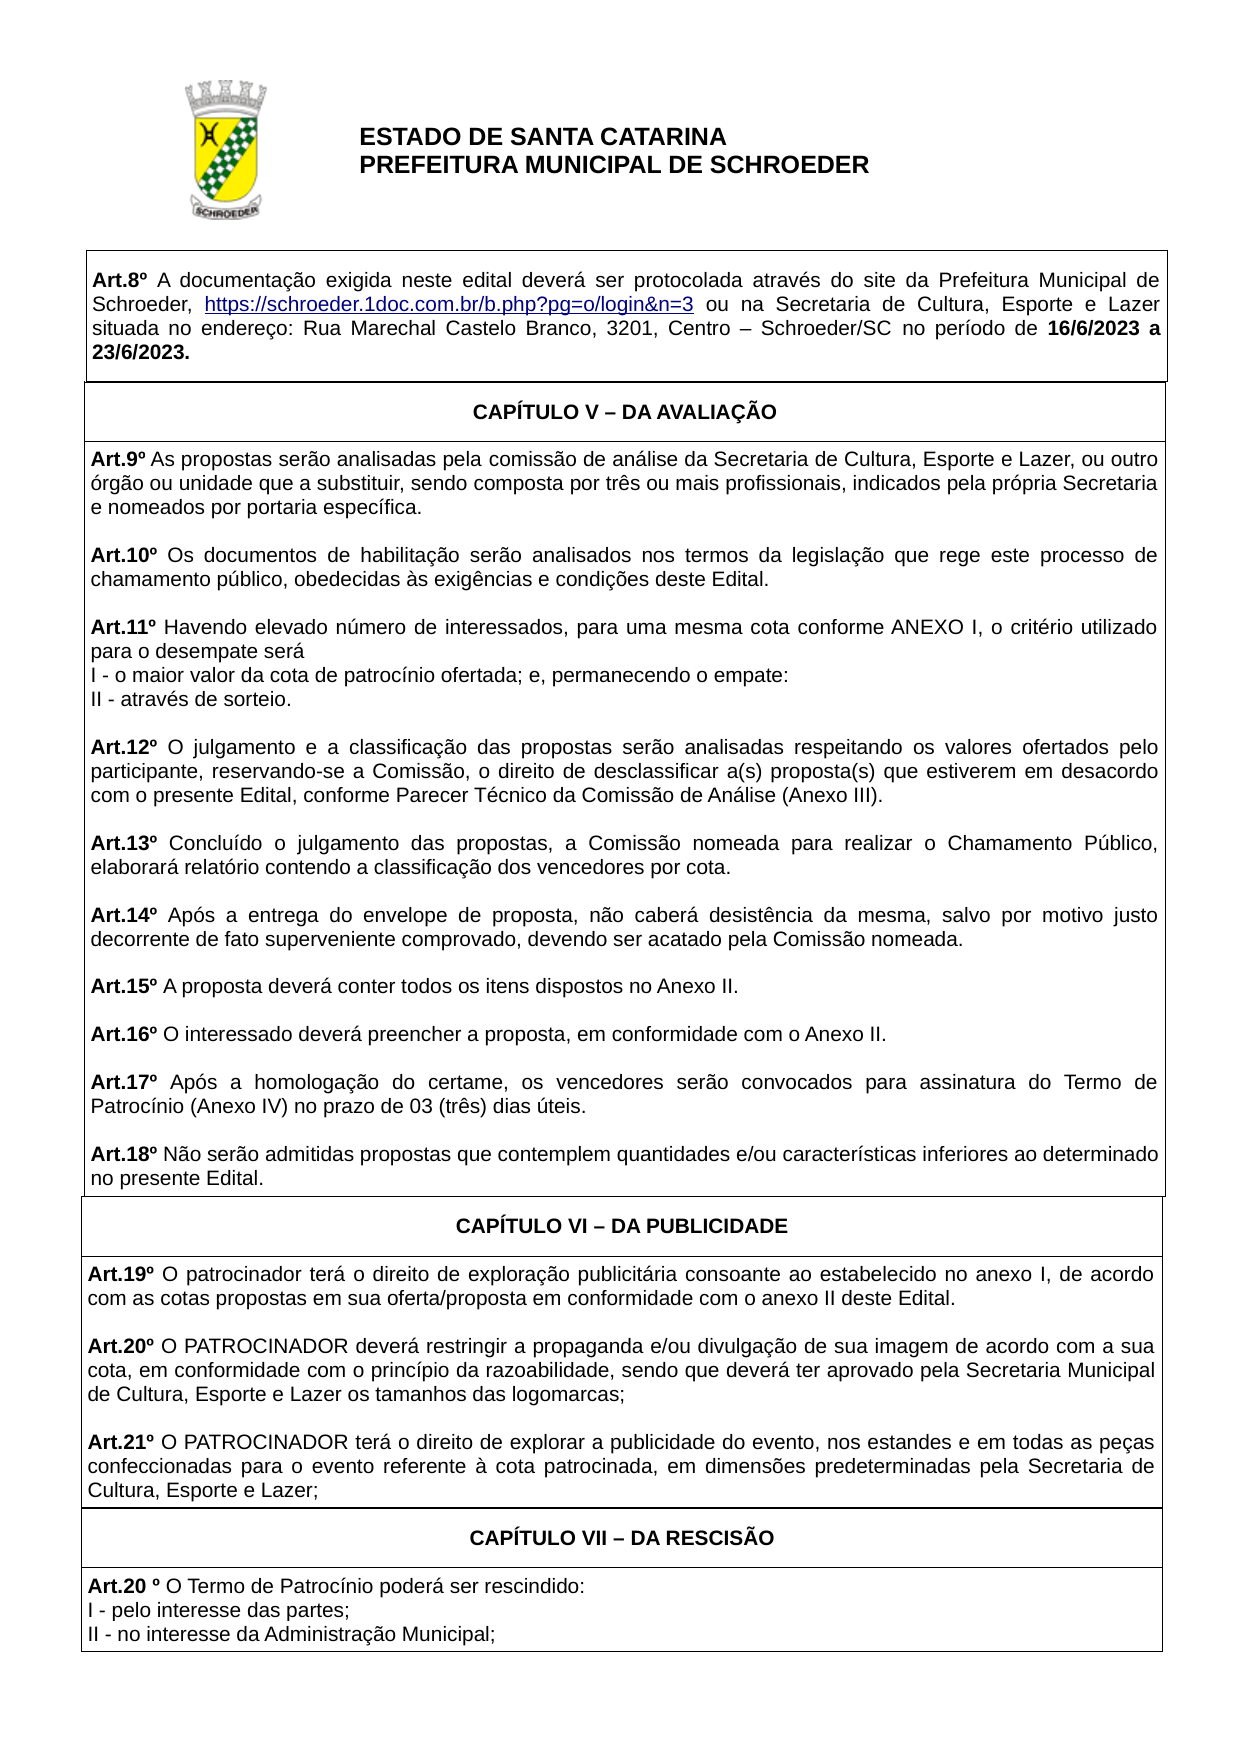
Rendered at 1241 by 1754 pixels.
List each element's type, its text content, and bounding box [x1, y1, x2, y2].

table_cell Art.8º A documentação exigida neste edital deverá ser protocolada através do site da Prefeitura Municipal de Schroeder, https://schroeder.1doc.com.br/b.php?pg=o/login&n=3 ou na Secretaria de Cultura, Esporte e Lazer situada no endereço: Rua Marechal Castelo Branco, 3201, Centro – Schroeder/SC no período de 16/6/2023 a 23/6/2023. [87, 251, 1167, 381]
table_cell Art.19º O patrocinador terá o direito de exploração publicitária consoante ao estabelecido no anexo I, de acordo com as cotas propostas em sua oferta/proposta em conformidade com o anexo II deste Edital. Art.20º O PATROCINADOR deverá restringir a propaganda e/ou divulgação de sua imagem de acordo com a sua cota, em conformidade com o princípio da razoabilidade, sendo que deverá ter aprovado pela Secretaria Municipal de Cultura, Esporte e Lazer os tamanhos das logomarcas; Art.21º O PATROCINADOR terá o direito de explorar a publicidade do evento, nos estandes e em todas as peças confeccionadas para o evento referente à cota patrocinada, em dimensões predeterminadas pela Secretaria de Cultura, Esporte e Lazer; [82, 1257, 1162, 1507]
table_header CAPÍTULO VII – DA RESCISÃO [82, 1509, 1162, 1567]
table_header CAPÍTULO VI – DA PUBLICIDADE [82, 1197, 1162, 1256]
table_cell Art.9º As propostas serão analisadas pela comissão de análise da Secretaria de Cultura, Esporte e Lazer, ou outro órgão ou unidade que a substituir, sendo composta por três ou mais profissionais, indicados pela própria Secretaria e nomeados por portaria específica. Art.10º Os documentos de habilitação serão analisados nos termos da legislação que rege este processo de chamamento público, obedecidas às exigências e condições deste Edital. Art.11º Havendo elevado número de interessados, para uma mesma cota conforme ANEXO I, o critério utilizado para o desempate será I - o maior valor da cota de patrocínio ofertada; e, permanecendo o empate: II - através de sorteio. Art.12º O julgamento e a classificação das propostas serão analisadas respeitando os valores ofertados pelo participante, reservando-se a Comissão, o direito de desclassificar a(s) proposta(s) que estiverem em desacordo com o presente Edital, conforme Parecer Técnico da Comissão de Análise (Anexo III). Art.13º Concluído o julgamento das propostas, a Comissão nomeada para realizar o Chamamento Público, elaborará relatório contendo a classificação dos vencedores por cota. Art.14º Após a entrega do envelope de proposta, não caberá desistência da mesma, salvo por motivo justo decorrente de fato superveniente comprovado, devendo ser acatado pela Comissão nomeada. Art.15º A proposta deverá conter todos os itens dispostos no Anexo II. Art.16º O interessado deverá preencher a proposta, em conformidade com o Anexo II. Art.17º Após a homologação do certame, os vencedores serão convocados para assinatura do Termo de Patrocínio (Anexo IV) no prazo de 03 (três) dias úteis. Art.18º Não serão admitidas propostas que contemplem quantidades e/ou características inferiores ao determinado no presente Edital. [85, 442, 1165, 1196]
table_cell Art.20 º O Termo de Patrocínio poderá ser rescindido: I - pelo interesse das partes; II - no interesse da Administração Municipal; [82, 1568, 1162, 1651]
table_header CAPÍTULO V – DA AVALIAÇÃO [85, 383, 1165, 441]
